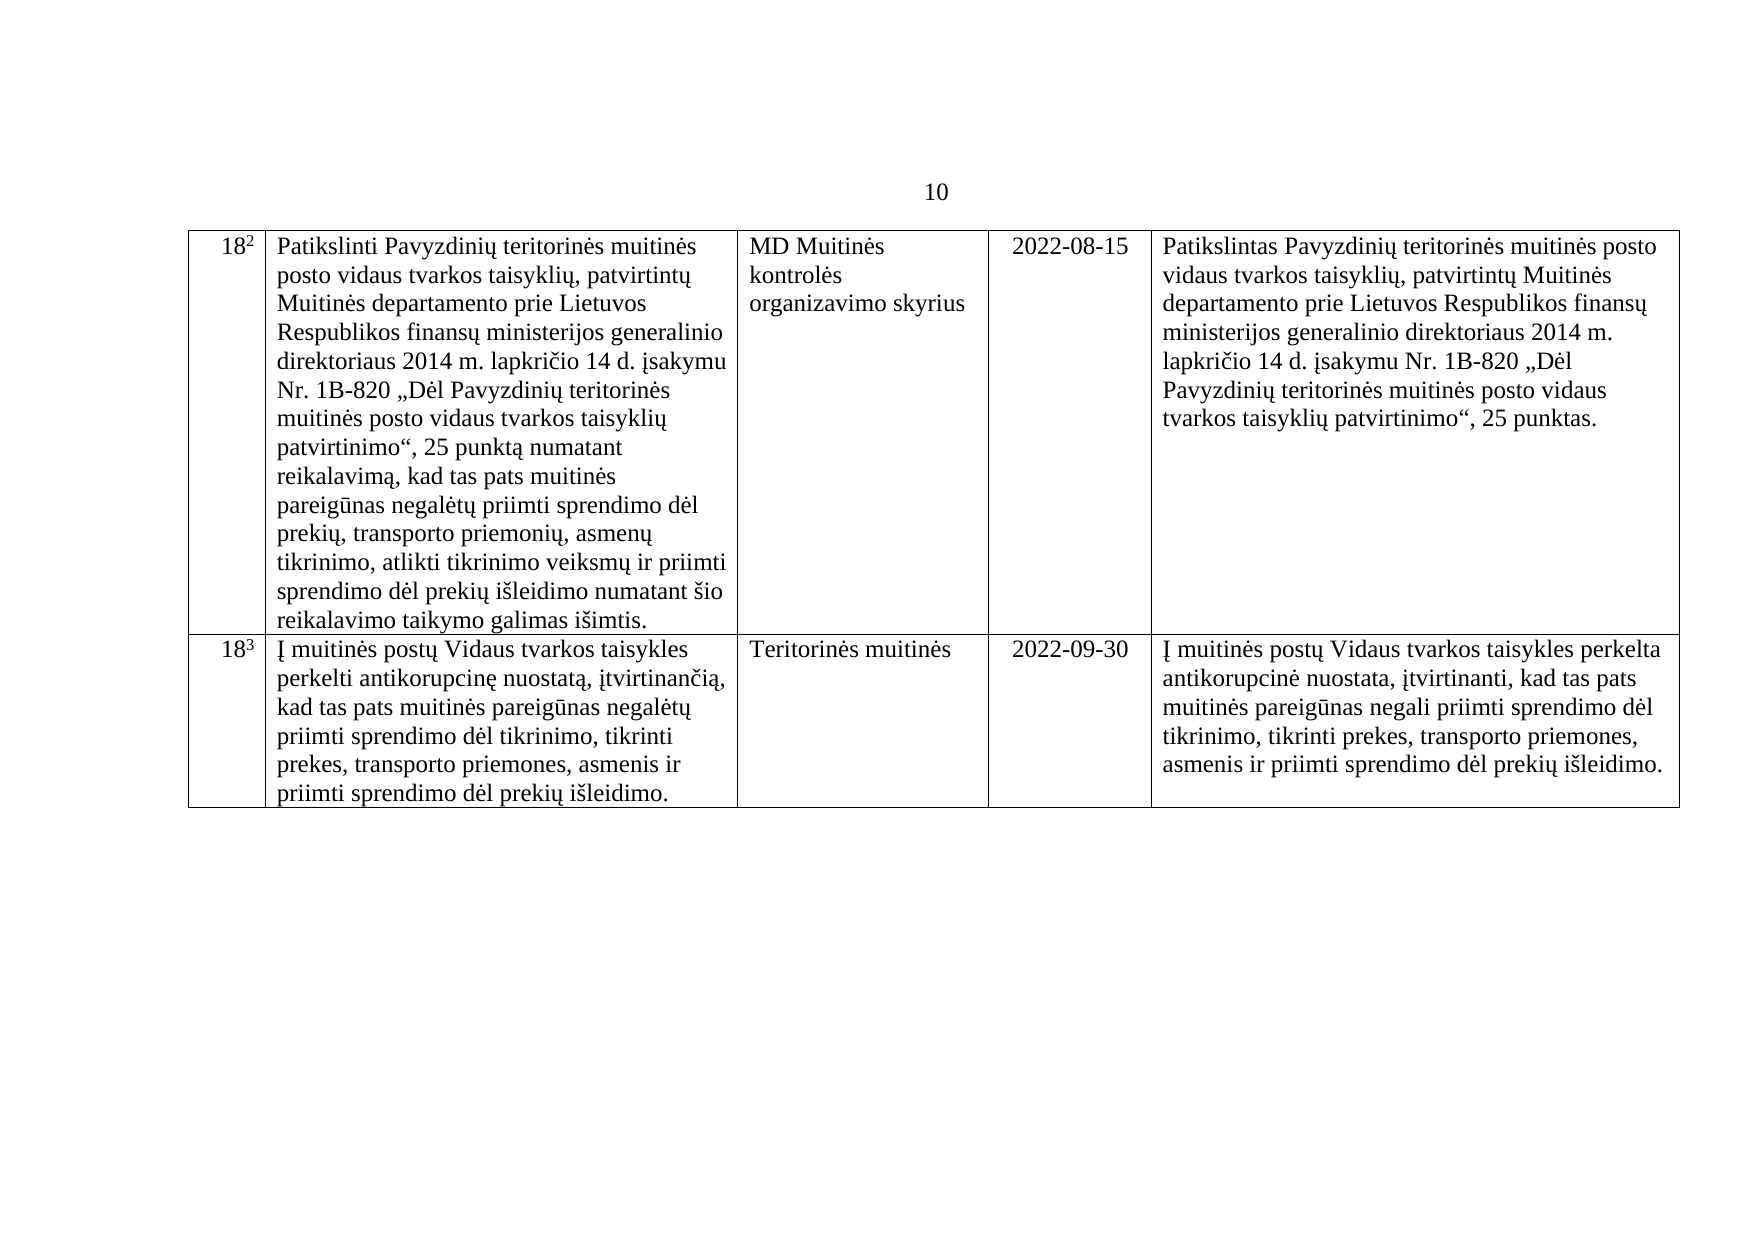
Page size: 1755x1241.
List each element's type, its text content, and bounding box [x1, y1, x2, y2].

table_cell 2022-09-30 [989, 635, 1151, 807]
table_cell 2022-08-15 [989, 231, 1151, 633]
table_cell MD Muitinės kontrolės organizavimo skyrius [738, 231, 988, 633]
table_cell Patikslinti Pavyzdinių teritorinės muitinės posto vidaus tvarkos taisyklių, patvirtintų Muitinės departamento prie Lietuvos Respublikos finansų ministerijos generalinio direktoriaus 2014 m. lapkričio 14 d. įsakymu Nr. 1B-820 „Dėl Pavyzdinių teritorinės muitinės posto vidaus tvarkos taisyklių patvirtinimo“, 25 punktą numatant reikalavimą, kad tas pats muitinės pareigūnas negalėtų priimti sprendimo dėl prekių, transporto priemonių, asmenų tikrinimo, atlikti tikrinimo veiksmų ir priimti sprendimo dėl prekių išleidimo numatant šio reikalavimo taikymo galimas išimtis. [266, 231, 737, 633]
table_cell 183 [189, 635, 265, 807]
table_cell Patikslintas Pavyzdinių teritorinės muitinės posto vidaus tvarkos taisyklių, patvirtintų Muitinės departamento prie Lietuvos Respublikos finansų ministerijos generalinio direktoriaus 2014 m. lapkričio 14 d. įsakymu Nr. 1B-820 „Dėl Pavyzdinių teritorinės muitinės posto vidaus tvarkos taisyklių patvirtinimo“, 25 punktas. [1152, 231, 1679, 633]
table_cell 182 [189, 231, 265, 633]
table_cell Teritorinės muitinės [738, 635, 988, 807]
table_cell Į muitinės postų Vidaus tvarkos taisykles perkelta antikorupcinė nuostata, įtvirtinanti, kad tas pats muitinės pareigūnas negali priimti sprendimo dėl tikrinimo, tikrinti prekes, transporto priemones, asmenis ir priimti sprendimo dėl prekių išleidimo. [1152, 635, 1679, 807]
table_cell Į muitinės postų Vidaus tvarkos taisykles perkelti antikorupcinę nuostatą, įtvirtinančią, kad tas pats muitinės pareigūnas negalėtų priimti sprendimo dėl tikrinimo, tikrinti prekes, transporto priemones, asmenis ir priimti sprendimo dėl prekių išleidimo. [266, 635, 737, 807]
